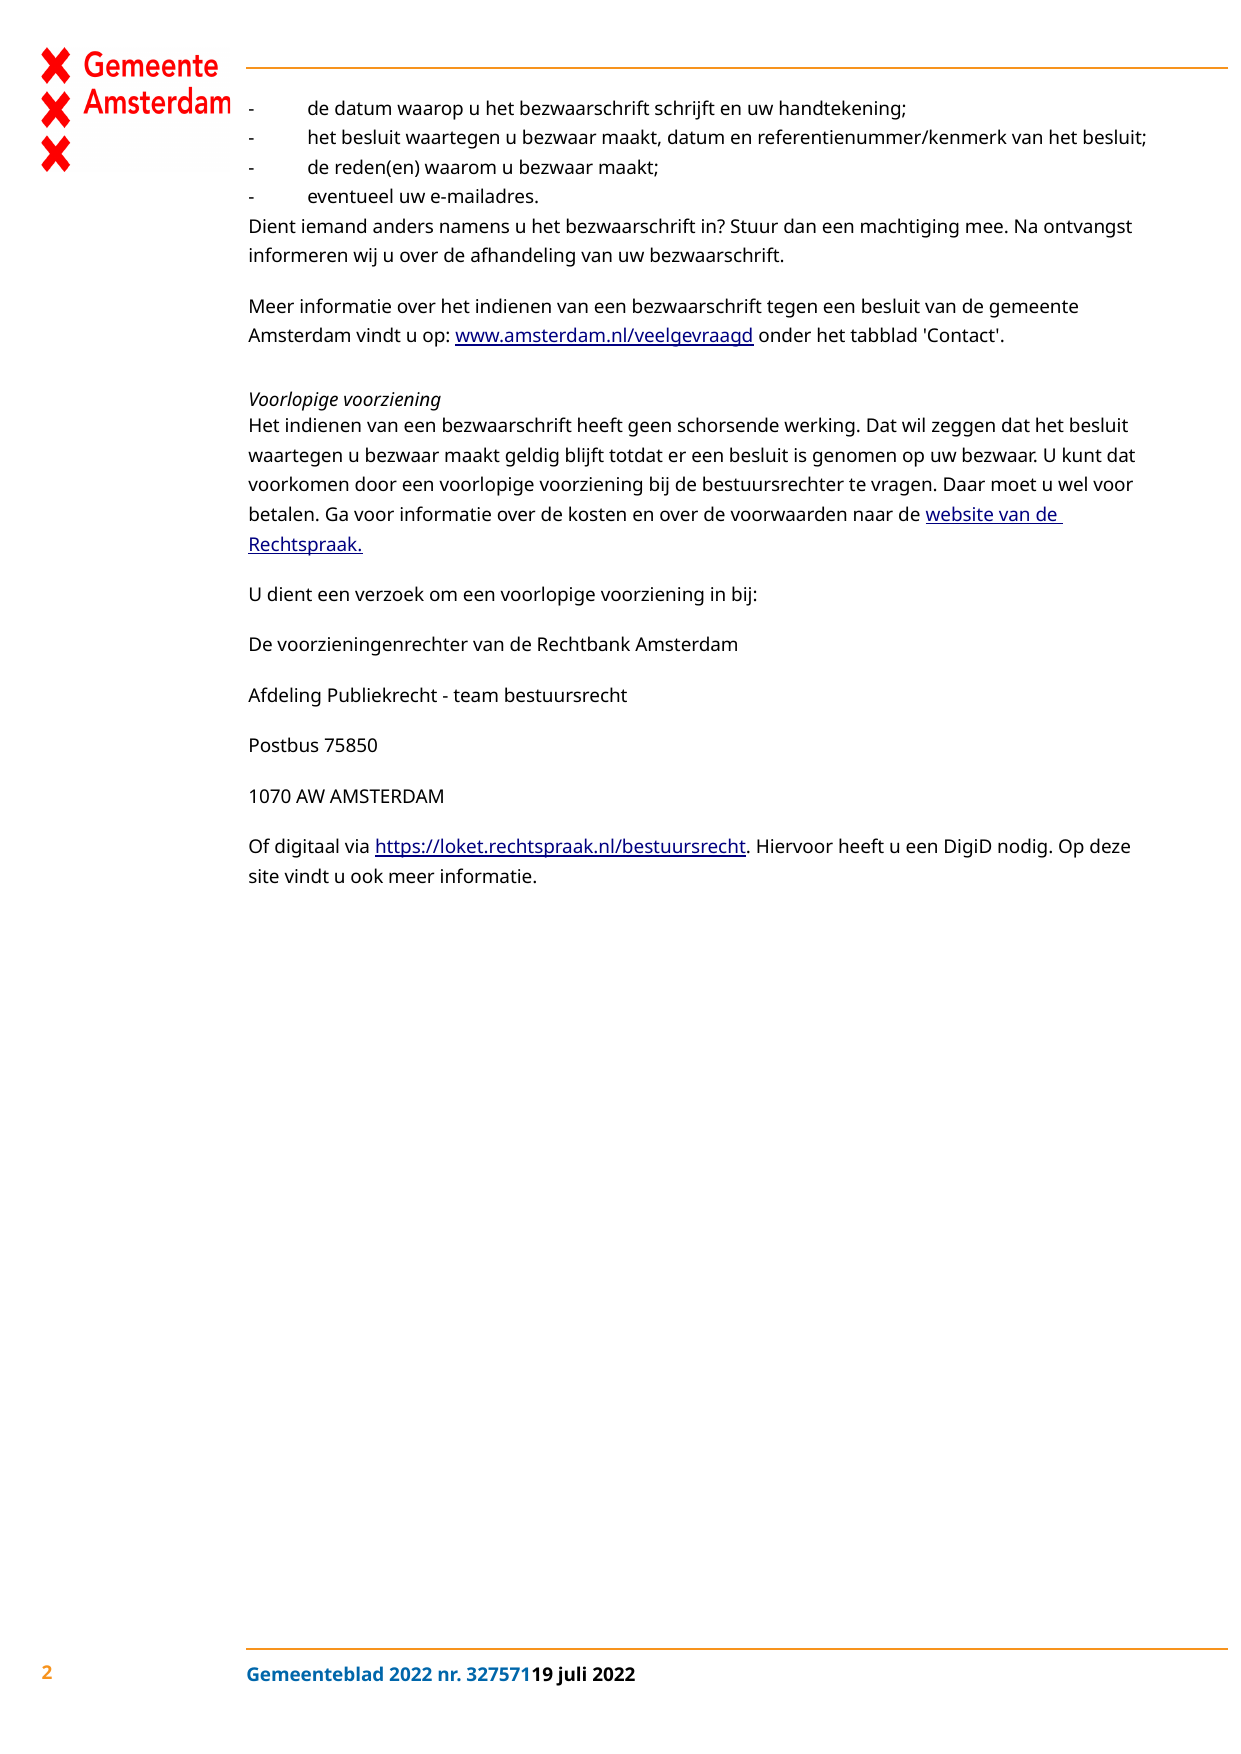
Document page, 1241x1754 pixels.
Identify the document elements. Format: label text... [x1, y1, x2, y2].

list de reden(en) waarom u bezwaar maakt; [248, 154, 1152, 180]
list het besluit waartegen u bezwaar maakt, datum en referentienummer/kenmerk van het besluit; [248, 124, 1152, 150]
text Het indienen van een bezwaarschrift heeft geen schorsende werking. Dat wil zeggen dat het besluit waartegen u bezwaar maakt geldig blijft totdat er een besluit is genomen op uw bezwaar. U kunt dat voorkomen door een voorlopige voorziening bij de bestuursrechter te vragen. Daar moet u wel voor betalen. Ga voor informatie over de kosten en over de voorwaarden naar de website van de Rechtspraak. [248, 412, 1152, 556]
text 1070 AW AMSTERDAM [248, 783, 1152, 808]
picture [41, 47, 231, 172]
text U dient een verzoek om een voorlopige voorziening in bij: [248, 581, 1152, 607]
list eventueel uw e-mailadres. [248, 183, 1152, 209]
text Of digitaal via https://loket.rechtspraak.nl/bestuursrecht. Hiervoor heeft u een DigiD nodig. Op deze site vindt u ook meer informatie. [248, 833, 1152, 888]
text Postbus 75850 [248, 732, 1152, 758]
text De voorzieningenrechter van de Rechtbank Amsterdam [248, 632, 1152, 657]
list de datum waarop u het bezwaarschrift schrijft en uw handtekening; [248, 95, 1152, 121]
text Meer informatie over het indienen van een bezwaarschrift tegen een besluit van de gemeente Amsterdam vindt u op: www.amsterdam.nl/veelgevraagd onder het tabblad 'Contact'. [248, 293, 1152, 348]
text Dient iemand anders namens u het bezwaarschrift in? Stuur dan een machtiging mee. Na ontvangst informeren wij u over de afhandeling van uw bezwaarschrift. [248, 213, 1152, 268]
text Voorlopige voorziening [248, 387, 1152, 412]
text Afdeling Publiekrecht - team bestuursrecht [248, 682, 1152, 708]
